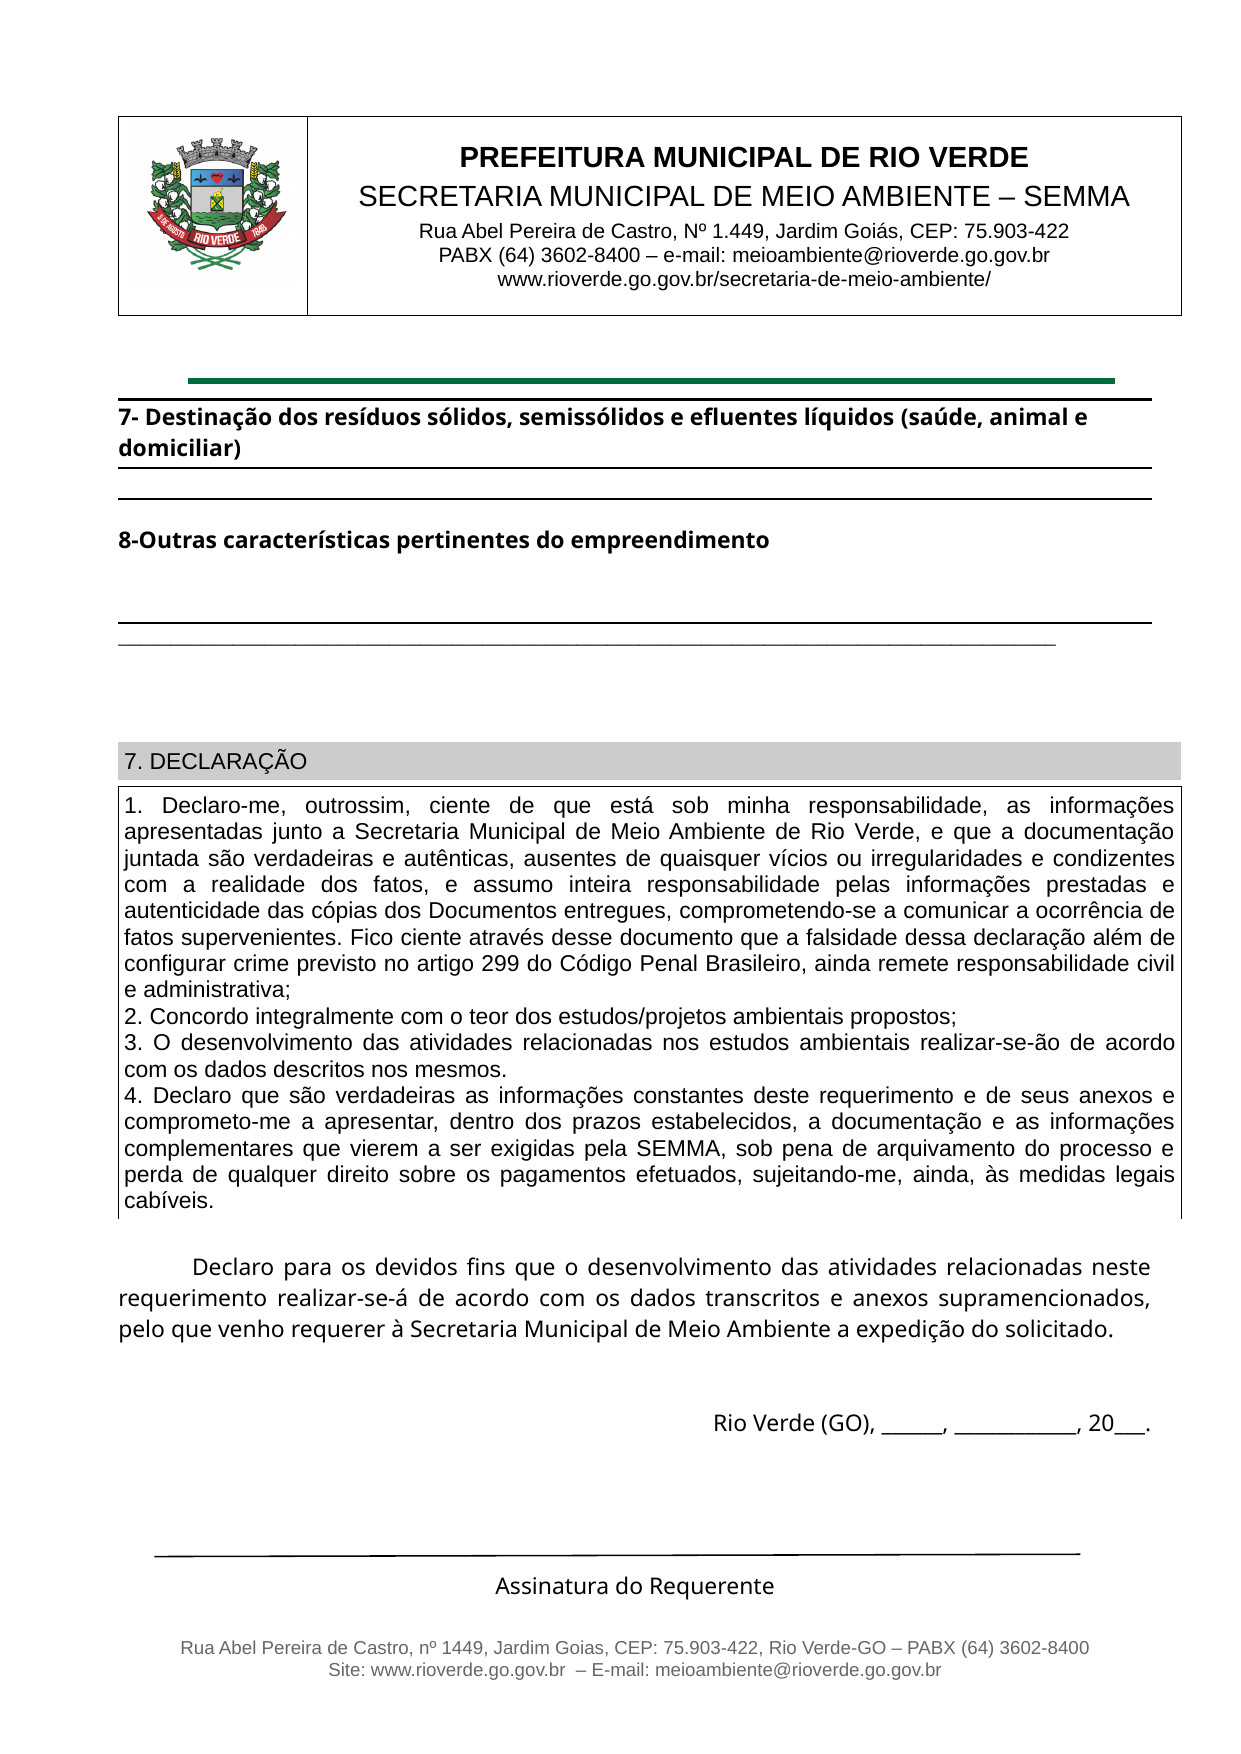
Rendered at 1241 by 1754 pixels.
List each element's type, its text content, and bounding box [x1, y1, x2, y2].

table_header 7. DECLARAÇÃO [118, 742, 1181, 780]
subtitle Assinatura do Requerente [118, 1570, 1152, 1602]
subtitle Rio Verde (GO), ______, ____________, 20___. [118, 1407, 1152, 1438]
text Declaro para os devidos fins que o desenvolvimento das atividades relacionadas neste requerimento realizar-se-á de acordo com os dados transcritos e anexos supramencionados, pelo que venho requerer à Secretaria Municipal de Meio Ambiente a expedição do solicitado. [118, 1251, 1152, 1344]
picture [132, 123, 301, 285]
table_cell [118, 780, 1181, 786]
text 7- Destinação dos resíduos sólidos, semissólidos e efluentes líquidos (saúde, animal e domiciliar) [118, 401, 1152, 467]
text 8-Outras características pertinentes do empreendimento [118, 524, 1152, 555]
table_cell 1. Declaro-me, outrossim, ciente de que está sob minha responsabilidade, as informações apresentadas junto a Secretaria Municipal de Meio Ambiente de Rio Verde, e que a documentação juntada são verdadeiras e autênticas, ausentes de quaisquer vícios ou irregularidades e condizentes com a realidade dos fatos, e assumo inteira responsabilidade pelas informações prestadas e autenticidade das cópias dos Documentos entregues, comprometendo-se a comunicar a ocorrência de fatos supervenientes. Fico ciente através desse documento que a falsidade dessa declaração além de configurar crime previsto no artigo 299 do Código Penal Brasileiro, ainda remete responsabilidade civil e administrativa; 2. Concordo integralmente com o teor dos estudos/projetos ambientais propostos; 3. O desenvolvimento das atividades relacionadas nos estudos ambientais realizar-se-ão de acordo com os dados descritos nos mesmos. 4. Declaro que são verdadeiras as informações constantes deste requerimento e de seus anexos e comprometo-me a apresentar, dentro dos prazos estabelecidos, a documentação e as informações complementares que vierem a ser exigidas pela SEMMA, sob pena de arquivamento do processo e perda de qualquer direito sobre os pagamentos efetuados, sujeitando-me, ainda, às medidas legais cabíveis. [119, 787, 1181, 1219]
text __________________________________________________________________________________________ [118, 624, 1152, 648]
